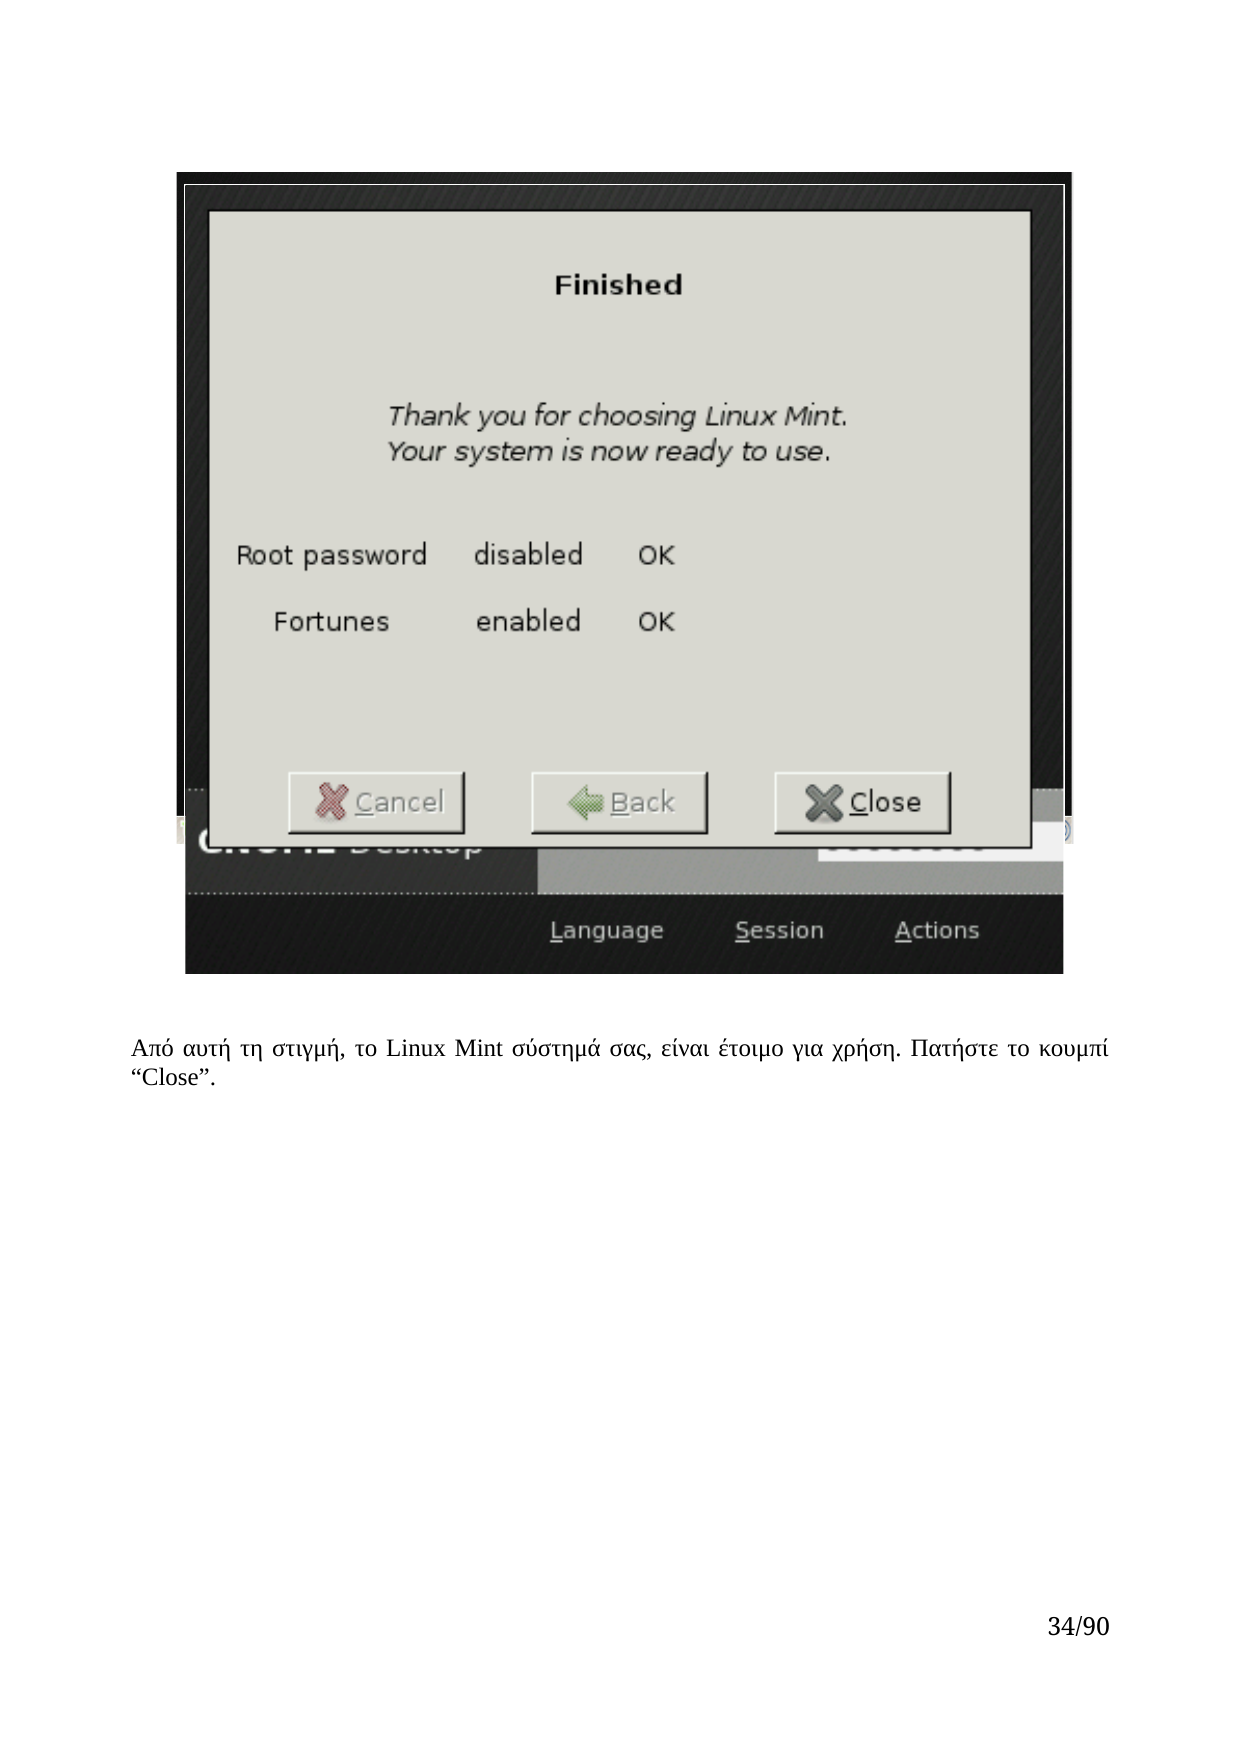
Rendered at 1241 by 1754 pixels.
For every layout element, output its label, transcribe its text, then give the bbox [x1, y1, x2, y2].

picture [176, 172, 1074, 844]
text Από αυτή τη στιγμή, το Linux Mint σύστημά σας, είναι έτοιμο για χρήση. Πατήστε το κουμπί “Close”. [131, 1033, 1110, 1090]
picture [185, 185, 1064, 974]
